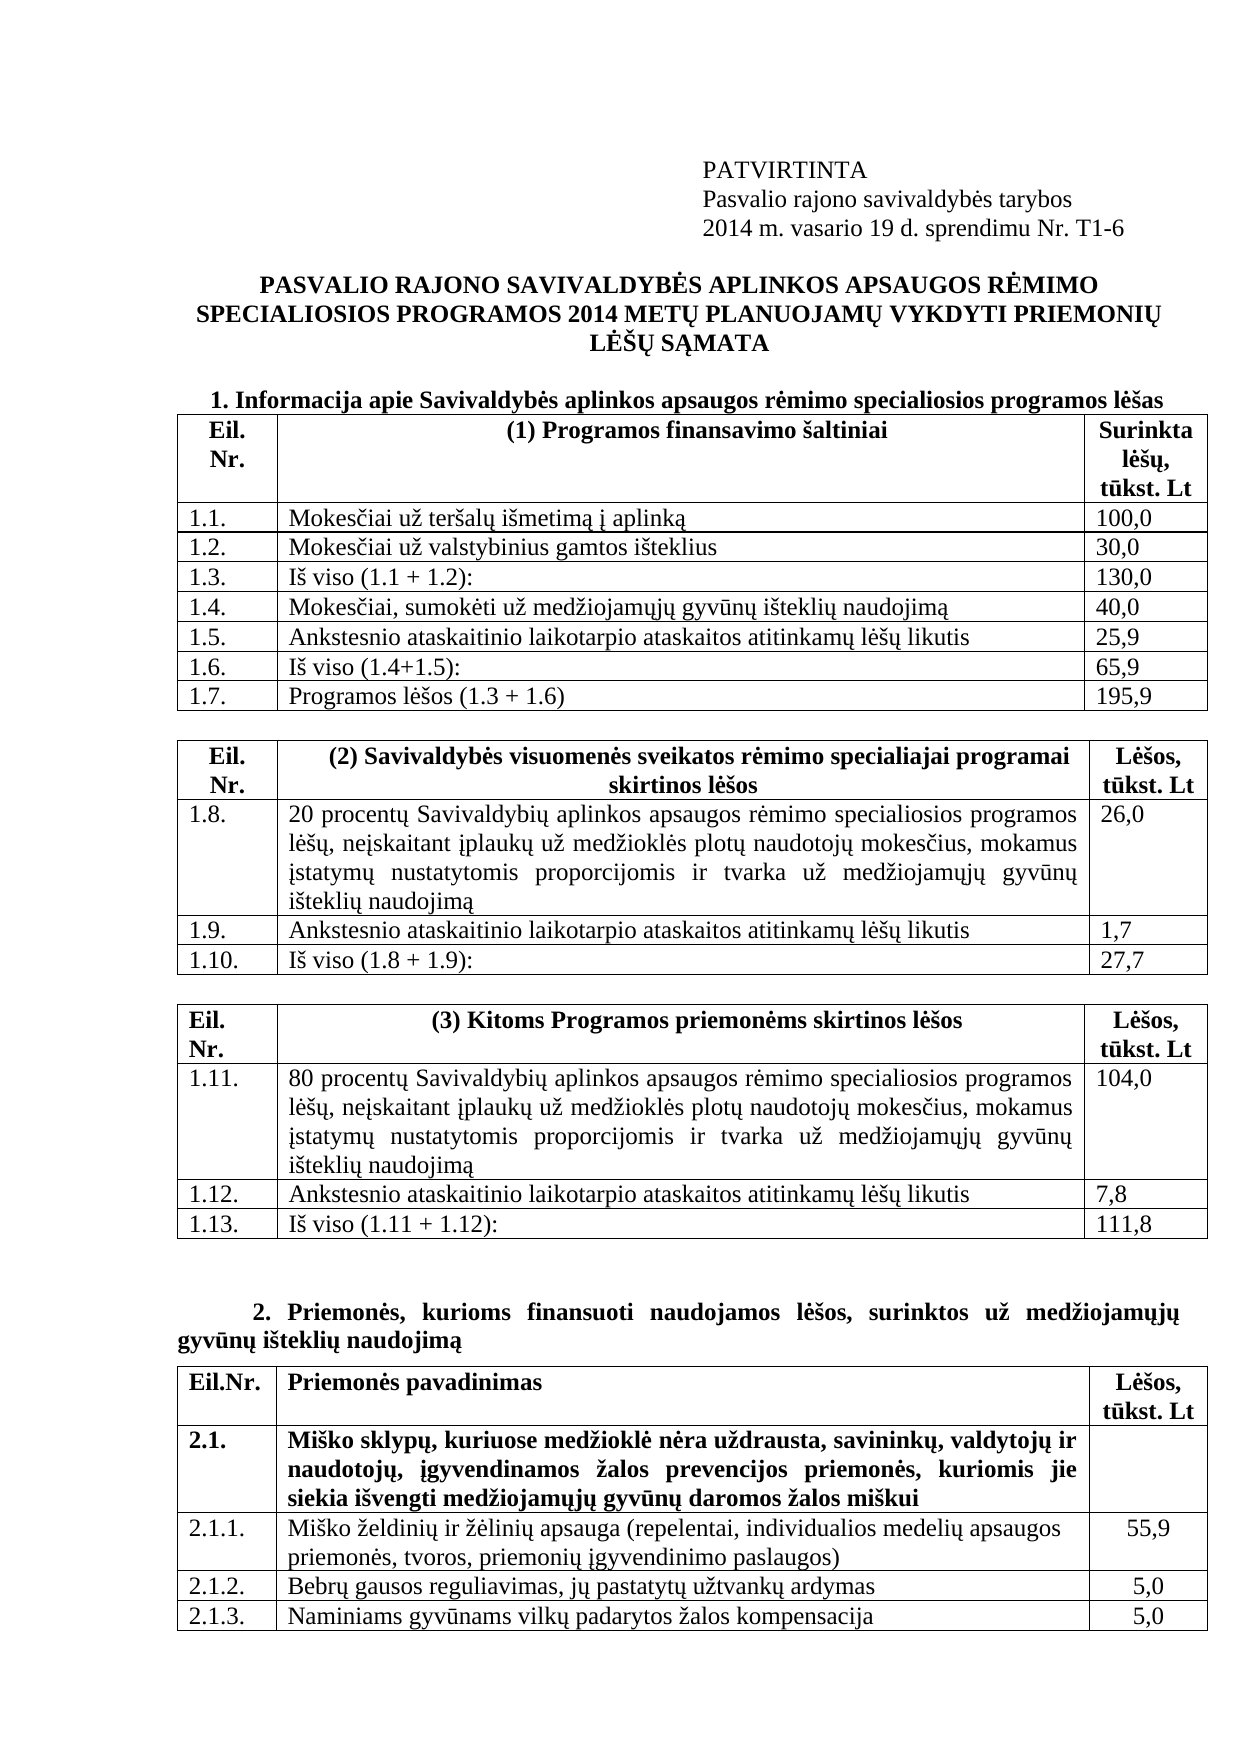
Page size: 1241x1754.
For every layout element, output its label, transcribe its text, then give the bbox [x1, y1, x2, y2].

table_cell [1090, 1426, 1207, 1512]
table_cell 25,9 [1085, 622, 1207, 651]
table_cell 1.7. [178, 681, 277, 710]
table_cell Ankstesnio ataskaitinio laikotarpio ataskaitos atitinkamų lėšų likutis [278, 622, 1084, 651]
table_header Lėšos, tūkst. Lt [1085, 1005, 1207, 1062]
table_cell 1.5. [178, 622, 277, 651]
table_cell 2.1.1. [178, 1513, 276, 1570]
table_cell Ankstesnio ataskaitinio laikotarpio ataskaitos atitinkamų lėšų likutis [278, 1180, 1084, 1208]
table_cell 2.1.2. [178, 1571, 276, 1600]
text 2014 m. vasario 19 d. sprendimu Nr. T1-6 [702, 213, 1181, 271]
table_cell Naminiams gyvūnams vilkų padarytos žalos kompensacija [277, 1601, 1089, 1630]
table_cell 65,9 [1085, 652, 1207, 680]
table_cell 26,0 [1090, 800, 1207, 914]
table_cell 20 procentų Savivaldybių aplinkos apsaugos rėmimo specialiosios programos lėšų, neįskaitant įplaukų už medžioklės plotų naudotojų mokesčius, mokamus įstatymų nustatytomis proporcijomis ir tvarka už medžiojamųjų gyvūnų išteklių naudojimą [278, 800, 1089, 914]
table_cell 1.9. [178, 916, 277, 944]
table_cell 130,0 [1085, 562, 1207, 591]
table_cell 1.8. [178, 800, 277, 914]
table_cell 55,9 [1090, 1513, 1207, 1570]
table_header Lėšos, tūkst. Lt [1090, 1367, 1207, 1424]
table_header (1) Programos finansavimo šaltiniai [278, 415, 1084, 502]
table_cell 1.10. [178, 945, 277, 974]
table_cell 5,0 [1090, 1601, 1207, 1630]
table_cell 1.2. [178, 533, 277, 561]
table_cell 5,0 [1090, 1571, 1207, 1600]
table_cell 1.1. [178, 503, 277, 531]
table_header Surinkta lėšų, tūkst. Lt [1085, 415, 1207, 502]
table_cell 1.4. [178, 592, 277, 621]
table_cell Mokesčiai už valstybinius gamtos išteklius [278, 533, 1084, 561]
table_cell 7,8 [1085, 1180, 1207, 1208]
table_cell 1.3. [178, 562, 277, 591]
table_cell Mokesčiai, sumokėti už medžiojamųjų gyvūnų išteklių naudojimą [278, 592, 1084, 621]
table_cell Iš viso (1.1 + 1.2): [278, 562, 1084, 591]
table_cell 100,0 [1085, 503, 1207, 531]
table_header (3) Kitoms Programos priemonėms skirtinos lėšos [278, 1005, 1084, 1062]
text 2. Priemonės, kurioms finansuoti naudojamos lėšos, surinktos už medžiojamųjų gyvūnų išteklių naudojimą [177, 1297, 1181, 1354]
table_cell 104,0 [1085, 1064, 1207, 1178]
table_cell Miško sklypų, kuriuose medžioklė nėra uždrausta, savininkų, valdytojų ir naudotojų, įgyvendinamos žalos prevencijos priemonės, kuriomis jie siekia išvengti medžiojamųjų gyvūnų daromos žalos miškui [277, 1426, 1089, 1512]
table_cell 1,7 [1090, 916, 1207, 944]
table_cell 27,7 [1090, 945, 1207, 974]
table_cell 1.11. [178, 1064, 277, 1178]
table_cell 30,0 [1085, 533, 1207, 561]
table_cell 1.12. [178, 1180, 277, 1208]
table_header Eil.Nr. [178, 1367, 276, 1424]
table_header Eil. Nr. [178, 741, 277, 798]
table_cell Iš viso (1.11 + 1.12): [278, 1209, 1084, 1238]
text Pasvalio rajono savivaldybės tarybos [177, 184, 1181, 213]
table_cell 2.1. [178, 1426, 276, 1512]
table_cell Mokesčiai už teršalų išmetimą į aplinką [278, 503, 1084, 531]
table_header Eil. Nr. [178, 1005, 277, 1062]
table_cell Miško želdinių ir žėlinių apsauga (repelentai, individualios medelių apsaugos priemonės, tvoros, priemonių įgyvendinimo paslaugos) [277, 1513, 1089, 1570]
table_header (2) Savivaldybės visuomenės sveikatos rėmimo specialiajai programai skirtinos lėšos [278, 741, 1089, 798]
table_cell Bebrų gausos reguliavimas, jų pastatytų užtvankų ardymas [277, 1571, 1089, 1600]
table_cell 195,9 [1085, 681, 1207, 710]
table_header Eil. Nr. [178, 415, 277, 502]
text PATVIRTINTA [627, 156, 1181, 184]
text 1. Informacija apie Savivaldybės aplinkos apsaugos rėmimo specialiosios programos lėšas [177, 386, 1181, 414]
table_cell Programos lėšos (1.3 + 1.6) [278, 681, 1084, 710]
table_cell 1.6. [178, 652, 277, 680]
table_cell 2.1.3. [178, 1601, 276, 1630]
table_header Lėšos, tūkst. Lt [1090, 741, 1207, 798]
table_header Priemonės pavadinimas [277, 1367, 1089, 1424]
table_cell 40,0 [1085, 592, 1207, 621]
table_cell 80 procentų Savivaldybių aplinkos apsaugos rėmimo specialiosios programos lėšų, neįskaitant įplaukų už medžioklės plotų naudotojų mokesčius, mokamus įstatymų nustatytomis proporcijomis ir tvarka už medžiojamųjų gyvūnų išteklių naudojimą [278, 1064, 1084, 1178]
text PASVALIO RAJONO SAVIVALDYBĖS APLINKOS APSAUGOS RĖMIMO SPECIALIOSIOS PROGRAMOS 2014 METŲ PLANUOJAMŲ VYKDYTI PRIEMONIŲ LĖŠŲ SĄMATA [177, 271, 1181, 357]
table_cell Ankstesnio ataskaitinio laikotarpio ataskaitos atitinkamų lėšų likutis [278, 916, 1089, 944]
table_cell 1.13. [178, 1209, 277, 1238]
table_cell Iš viso (1.4+1.5): [278, 652, 1084, 680]
table_cell Iš viso (1.8 + 1.9): [278, 945, 1089, 974]
table_cell 111,8 [1085, 1209, 1207, 1238]
